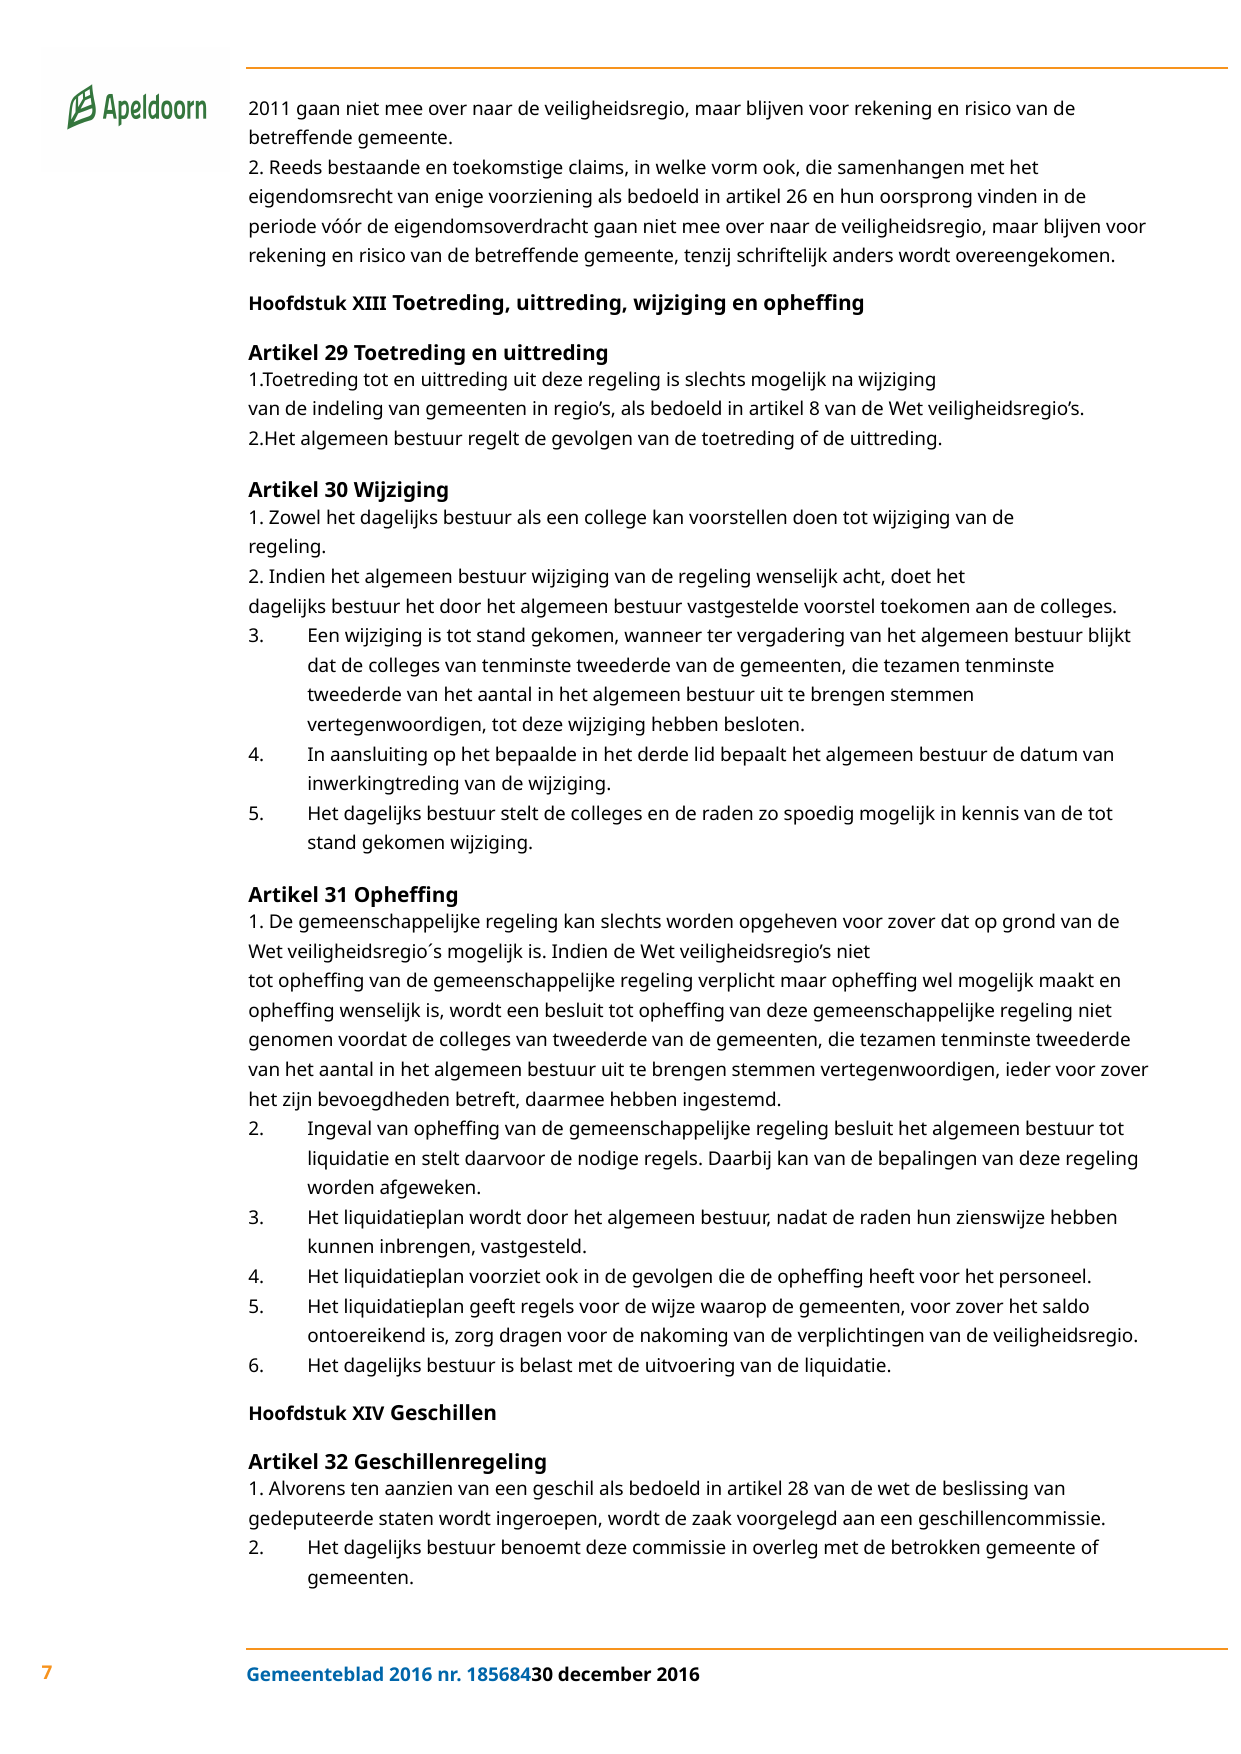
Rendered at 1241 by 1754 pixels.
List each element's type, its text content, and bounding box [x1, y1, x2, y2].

text Hoofdstuk XIV Geschillen [248, 1398, 1152, 1426]
list Het dagelijks bestuur is belast met de uitvoering van de liquidatie. [248, 1352, 1152, 1378]
text Artikel 29 Toetreding en uittreding [248, 338, 1152, 366]
list Ingeval van opheffing van de gemeenschappelijke regeling besluit het algemeen bestuur tot liquidatie en stelt daarvoor de nodige regels. Daarbij kan van de bepalingen van deze regeling worden afgeweken. [248, 1115, 1152, 1200]
text 2. Reeds bestaande en toekomstige claims, in welke vorm ook, die samenhangen met het eigendomsrecht van enige voorziening als bedoeld in artikel 26 en hun oorsprong vinden in de periode vóór de eigendomsoverdracht gaan niet mee over naar de veiligheidsregio, maar blijven voor rekening en risico van de betreffende gemeente, tenzij schriftelijk anders wordt overeengekomen. [248, 154, 1152, 268]
list Het dagelijks bestuur stelt de colleges en de raden zo spoedig mogelijk in kennis van de tot stand gekomen wijziging. [248, 800, 1152, 855]
list Het dagelijks bestuur benoemt deze commissie in overleg met de betrokken gemeente of gemeenten. [248, 1534, 1152, 1590]
text dagelijks bestuur het door het algemeen bestuur vastgestelde voorstel toekomen aan de colleges. [248, 593, 1152, 618]
list Het liquidatieplan geeft regels voor de wijze waarop de gemeenten, voor zover het saldo ontoereikend is, zorg dragen voor de nakoming van de verplichtingen van de veiligheidsregio. [248, 1293, 1152, 1348]
text regeling. [248, 534, 1152, 559]
text Artikel 31 Opheffing [248, 880, 1152, 908]
picture [41, 47, 231, 172]
text 2011 gaan niet mee over naar de veiligheidsregio, maar blijven voor rekening en risico van de betreffende gemeente. [248, 95, 1152, 150]
text Artikel 32 Geschillenregeling [248, 1447, 1152, 1475]
text 1. De gemeenschappelijke regeling kan slechts worden opgeheven voor zover dat op grond van de Wet veiligheidsregio´s mogelijk is. Indien de Wet veiligheidsregio’s niet [248, 908, 1152, 964]
text Artikel 30 Wijziging [248, 476, 1152, 504]
text 1.Toetreding tot en uittreding uit deze regeling is slechts mogelijk na wijziging [248, 366, 1152, 392]
list In aansluiting op het bepaalde in het derde lid bepaalt het algemeen bestuur de datum van inwerkingtreding van de wijziging. [248, 741, 1152, 796]
list Een wijziging is tot stand gekomen, wanneer ter vergadering van het algemeen bestuur blijkt dat de colleges van tenminste tweederde van de gemeenten, die tezamen tenminste tweederde van het aantal in het algemeen bestuur uit te brengen stemmen vertegenwoordigen, tot deze wijziging hebben besloten. [248, 622, 1152, 737]
text van de indeling van gemeenten in regio’s, als bedoeld in artikel 8 van de Wet veiligheidsregio’s. [248, 396, 1152, 421]
text 1. Zowel het dagelijks bestuur als een college kan voorstellen doen tot wijziging van de [248, 504, 1152, 530]
text tot opheffing van de gemeenschappelijke regeling verplicht maar opheffing wel mogelijk maakt en opheffing wenselijk is, wordt een besluit tot opheffing van deze gemeenschappelijke regeling niet genomen voordat de colleges van tweederde van de gemeenten, die tezamen tenminste tweederde van het aantal in het algemeen bestuur uit te brengen stemmen vertegenwoordigen, ieder voor zover het zijn bevoegdheden betreft, daarmee hebben ingestemd. [248, 967, 1152, 1112]
text Hoofdstuk XIII Toetreding, uittreding, wijziging en opheffing [248, 288, 1152, 317]
list Het liquidatieplan voorziet ook in de gevolgen die de opheffing heeft voor het personeel. [248, 1263, 1152, 1289]
text 2. Indien het algemeen bestuur wijziging van de regeling wenselijk acht, doet het [248, 563, 1152, 589]
text 1. Alvorens ten aanzien van een geschil als bedoeld in artikel 28 van de wet de beslissing van gedeputeerde staten wordt ingeroepen, wordt de zaak voorgelegd aan een geschillencommissie. [248, 1475, 1152, 1531]
text 2.Het algemeen bestuur regelt de gevolgen van de toetreding of de uittreding. [248, 425, 1152, 451]
list Het liquidatieplan wordt door het algemeen bestuur, nadat de raden hun zienswijze hebben kunnen inbrengen, vastgesteld. [248, 1204, 1152, 1259]
